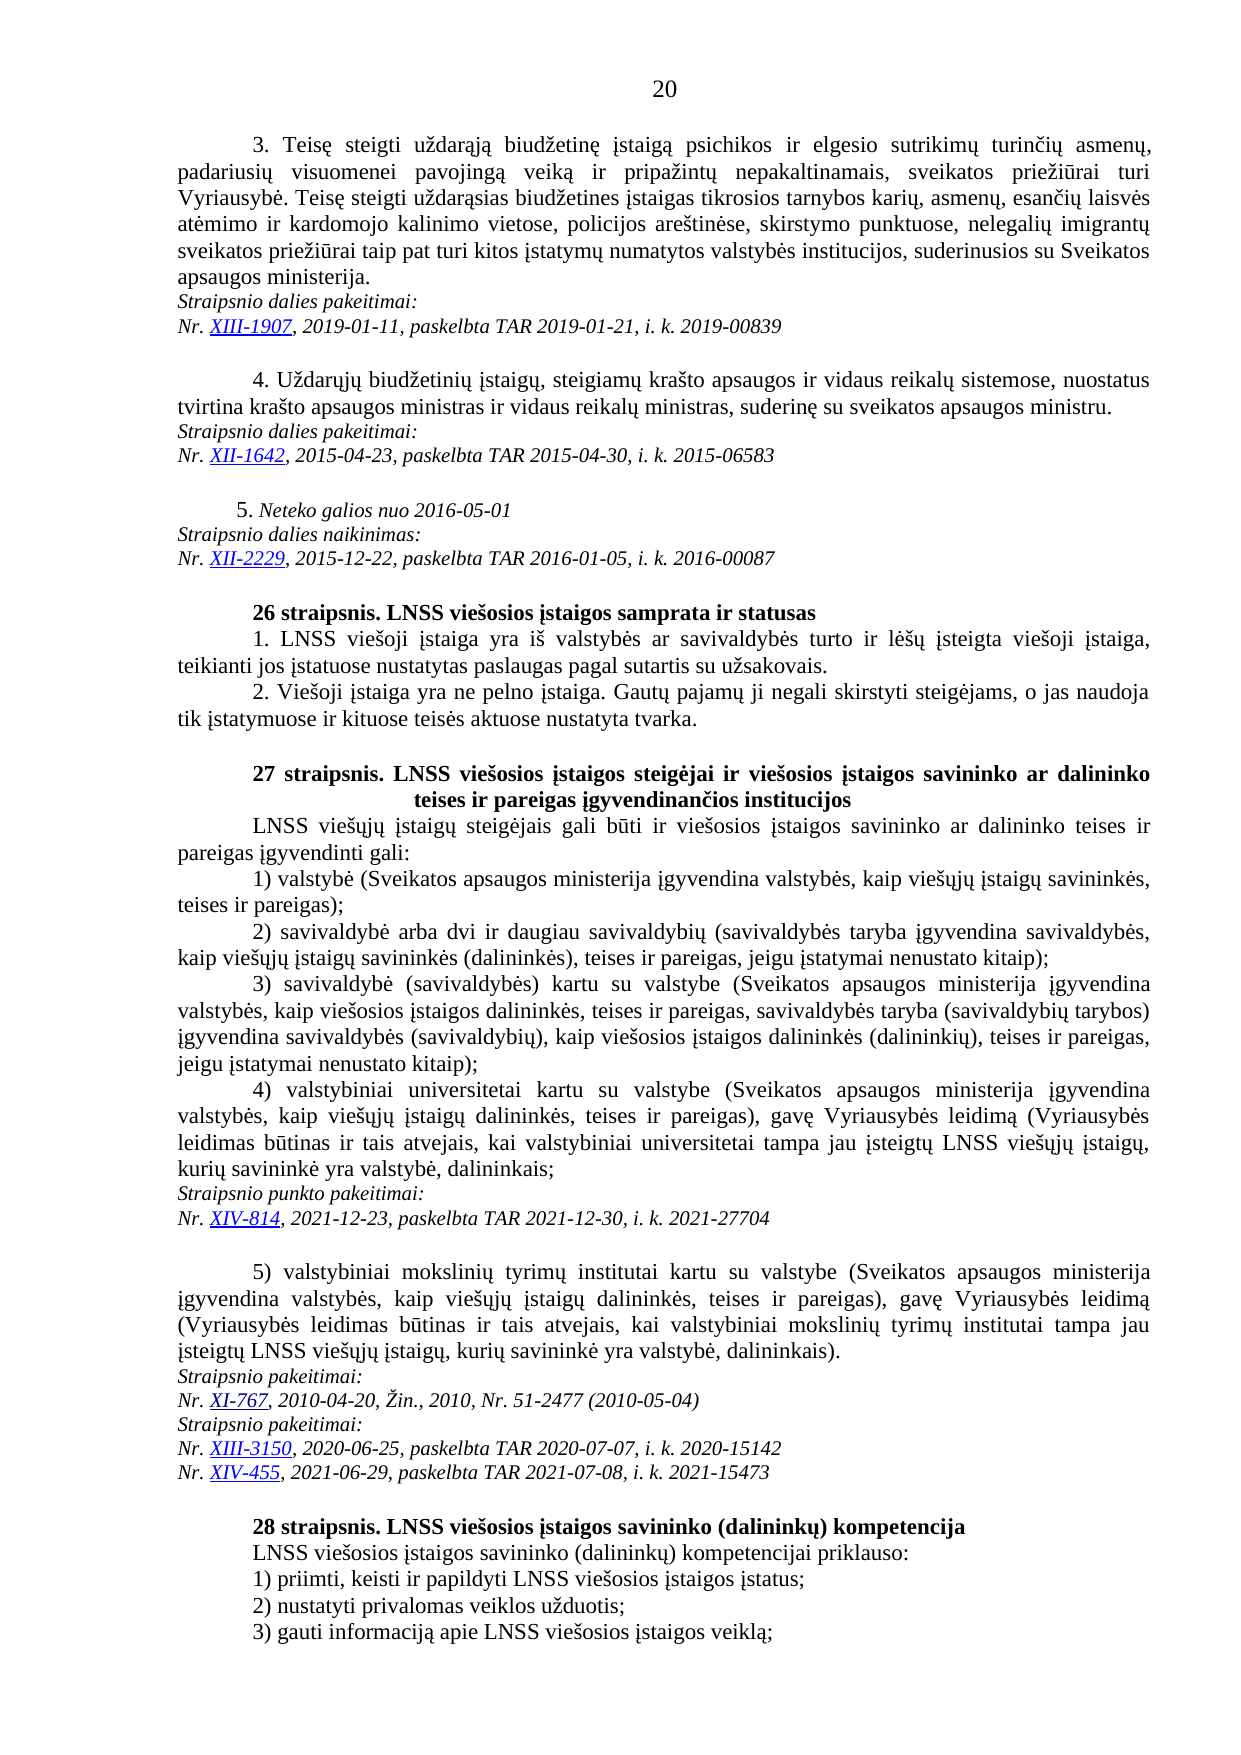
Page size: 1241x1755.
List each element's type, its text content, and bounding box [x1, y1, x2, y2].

text Straipsnio pakeitimai: [177, 1364, 1152, 1388]
text Nr. XIV-455, 2021-06-29, paskelbta TAR 2021-07-08, i. k. 2021-15473 [177, 1460, 1152, 1484]
text 2) nustatyti privalomas veiklos užduotis; [177, 1592, 1152, 1618]
text Nr. XII-2229, 2015-12-22, paskelbta TAR 2016-01-05, i. k. 2016-00087 [177, 546, 1152, 570]
text 4. Uždarųjų biudžetinių įstaigų, steigiamų krašto apsaugos ir vidaus reikalų sistemose, nuostatus tvirtina krašto apsaugos ministras ir vidaus reikalų ministras, suderinę su sveikatos apsaugos ministru. [177, 366, 1152, 419]
text Straipsnio pakeitimai: [177, 1412, 1152, 1436]
text Straipsnio dalies naikinimas: [177, 522, 1152, 546]
text Nr. XIII-1907, 2019-01-11, paskelbta TAR 2019-01-21, i. k. 2019-00839 [177, 313, 1152, 338]
text Straipsnio punkto pakeitimai: [177, 1181, 1152, 1205]
text Nr. XIV-814, 2021-12-23, paskelbta TAR 2021-12-30, i. k. 2021-27704 [177, 1205, 1152, 1229]
text Nr. XI-767, 2010-04-20, Žin., 2010, Nr. 51-2477 (2010-05-04) [177, 1388, 1152, 1412]
text Straipsnio dalies pakeitimai: [177, 289, 1152, 313]
text 1. LNSS viešoji įstaiga yra iš valstybės ar savivaldybės turto ir lėšų įsteigta viešoji įstaiga, teikianti jos įstatuose nustatytas paslaugas pagal sutartis su užsakovais. [177, 626, 1152, 678]
text 1) valstybė (Sveikatos apsaugos ministerija įgyvendina valstybės, kaip viešųjų įstaigų savininkės, teises ir pareigas); [177, 865, 1152, 918]
text 1) priimti, keisti ir papildyti LNSS viešosios įstaigos įstatus; [177, 1565, 1152, 1592]
text 4) valstybiniai universitetai kartu su valstybe (Sveikatos apsaugos ministerija įgyvendina valstybės, kaip viešųjų įstaigų dalininkės, teises ir pareigas), gavę Vyriausybės leidimą (Vyriausybės leidimas būtinas ir tais atvejais, kai valstybiniai universitetai tampa jau įsteigtų LNSS viešųjų įstaigų, kurių savininkė yra valstybė, dalininkais; [177, 1076, 1152, 1181]
text LNSS viešųjų įstaigų steigėjais gali būti ir viešosios įstaigos savininko ar dalininko teises ir pareigas įgyvendinti gali: [177, 812, 1152, 865]
text 5. Neteko galios nuo 2016-05-01 [177, 496, 1152, 522]
text Nr. XIII-3150, 2020-06-25, paskelbta TAR 2020-07-07, i. k. 2020-15142 [177, 1436, 1152, 1460]
text LNSS viešosios įstaigos savininko (dalininkų) kompetencijai priklauso: [177, 1539, 1152, 1565]
text 28 straipsnis. LNSS viešosios įstaigos savininko (dalininkų) kompetencija [177, 1513, 1152, 1539]
text 3. Teisę steigti uždarąją biudžetinę įstaigą psichikos ir elgesio sutrikimų turinčių asmenų, padariusių visuomenei pavojingą veiką ir pripažintų nepakaltinamais, sveikatos priežiūrai turi Vyriausybė. Teisę steigti uždarąsias biudžetines įstaigas tikrosios tarnybos karių, asmenų, esančių laisvės atėmimo ir kardomojo kalinimo vietose, policijos areštinėse, skirstymo punktuose, nelegalių imigrantų sveikatos priežiūrai taip pat turi kitos įstatymų numatytos valstybės institucijos, suderinusios su Sveikatos apsaugos ministerija. [177, 131, 1152, 289]
text 2. Viešoji įstaiga yra ne pelno įstaiga. Gautų pajamų ji negali skirstyti steigėjams, o jas naudoja tik įstatymuose ir kituose teisės aktuose nustatyta tvarka. [177, 678, 1152, 731]
text Nr. XII-1642, 2015-04-23, paskelbta TAR 2015-04-30, i. k. 2015-06583 [177, 443, 1152, 467]
text 2) savivaldybė arba dvi ir daugiau savivaldybių (savivaldybės taryba įgyvendina savivaldybės, kaip viešųjų įstaigų savininkės (dalininkės), teises ir pareigas, jeigu įstatymai nenustato kitaip); [177, 918, 1152, 971]
text Straipsnio dalies pakeitimai: [177, 419, 1152, 443]
text 3) savivaldybė (savivaldybės) kartu su valstybe (Sveikatos apsaugos ministerija įgyvendina valstybės, kaip viešosios įstaigos dalininkės, teises ir pareigas, savivaldybės taryba (savivaldybių tarybos) įgyvendina savivaldybės (savivaldybių), kaip viešosios įstaigos dalininkės (dalininkių), teises ir pareigas, jeigu įstatymai nenustato kitaip); [177, 971, 1152, 1076]
text 3) gauti informaciją apie LNSS viešosios įstaigos veiklą; [177, 1618, 1152, 1644]
text 26 straipsnis. LNSS viešosios įstaigos samprata ir statusas [177, 599, 1152, 626]
text 5) valstybiniai mokslinių tyrimų institutai kartu su valstybe (Sveikatos apsaugos ministerija įgyvendina valstybės, kaip viešųjų įstaigų dalininkės, teises ir pareigas), gavę Vyriausybės leidimą (Vyriausybės leidimas būtinas ir tais atvejais, kai valstybiniai mokslinių tyrimų institutai tampa jau įsteigtų LNSS viešųjų įstaigų, kurių savininkė yra valstybė, dalininkais). [177, 1258, 1152, 1364]
text 27 straipsnis. LNSS viešosios įstaigos steigėjai ir viešosios įstaigos savininko ar dalininko teises ir pareigas įgyvendinančios institucijos [252, 760, 1152, 812]
